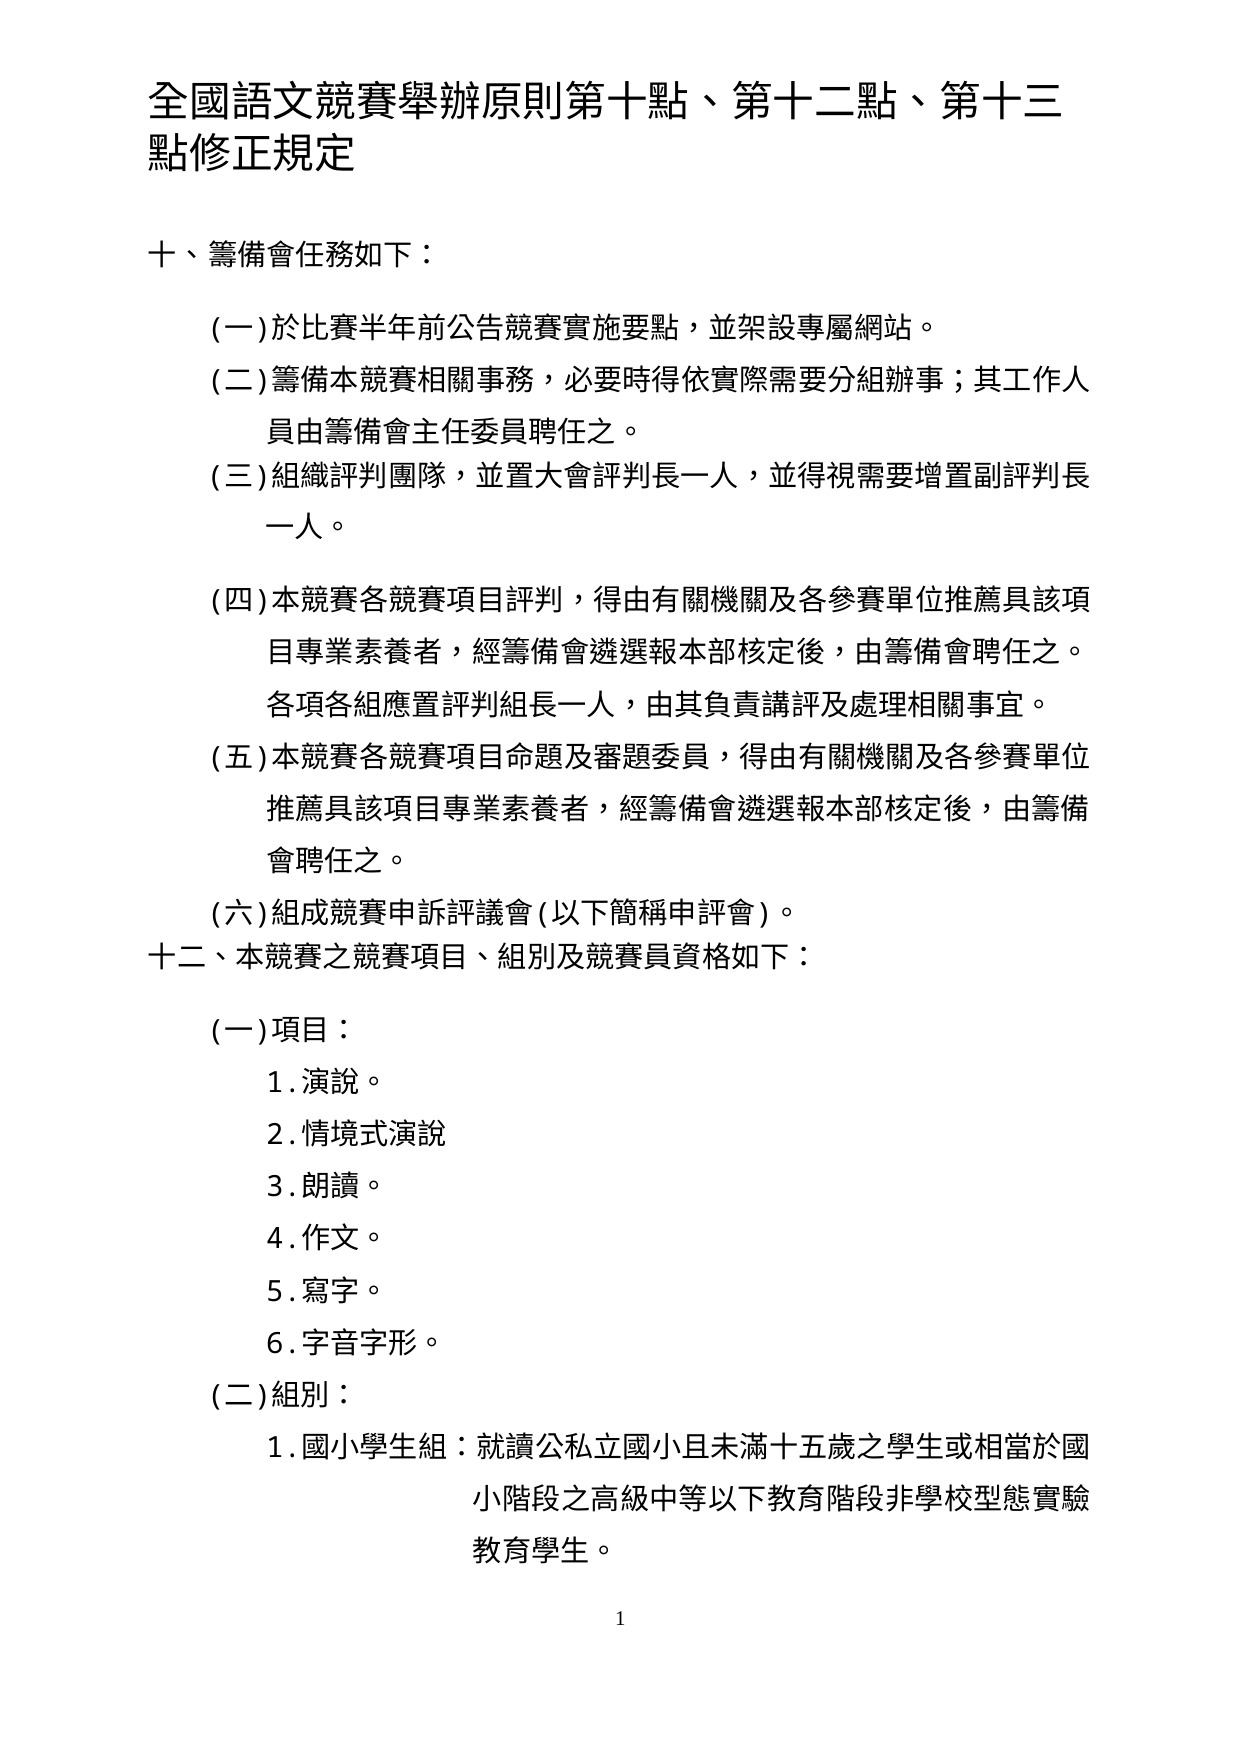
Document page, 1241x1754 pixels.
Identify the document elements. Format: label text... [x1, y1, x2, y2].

text (五)本競賽各競賽項目命題及審題委員，得由有關機關及各參賽單位推薦具該項目專業素養者，經籌備會遴選報本部核定後，由籌備會聘任之。 [207, 725, 1092, 882]
text (三)組織評判團隊，並置大會評判長一人，並得視需要增置副評判長一人。 [206, 453, 1092, 546]
text 3.朗讀。 [266, 1155, 1092, 1207]
text (一)於比賽半年前公告競賽實施要點，並架設專屬網站。 [207, 297, 1092, 349]
text 1.演說。 [266, 1051, 1092, 1103]
text 全國語文競賽舉辦原則第十點、第十二點、第十三點修正規定 [148, 75, 1092, 179]
text (一)項目： [207, 999, 1092, 1051]
text 5.寫字。 [266, 1259, 1092, 1311]
text 4.作文。 [266, 1207, 1092, 1259]
text (六)組成競賽申訴評議會(以下簡稱申評會)。 [207, 882, 1092, 934]
text 十、 籌備會任務如下： [148, 231, 1092, 274]
text 十二、本競賽之競賽項目、組別及競賽員資格如下： [148, 934, 1092, 976]
text 2.情境式演說 [266, 1103, 1092, 1155]
text 1.國小學生組：就讀公私立國小且未滿十五歲之學生或相當於國小階段之高級中等以下教育階段非學校型態實驗教育學生。 [266, 1416, 1092, 1572]
text (二)籌備本競賽相關事務，必要時得依實際需要分組辦事；其工作人員由籌備會主任委員聘任之。 [207, 349, 1092, 453]
text 6.字音字形。 [266, 1311, 1092, 1363]
text (二)組別： [207, 1363, 1092, 1416]
text (四)本競賽各競賽項目評判，得由有關機關及各參賽單位推薦具該項目專業素養者，經籌備會遴選報本部核定後，由籌備會聘任之。各項各組應置評判組長一人，由其負責講評及處理相關事宜。 [207, 569, 1092, 725]
